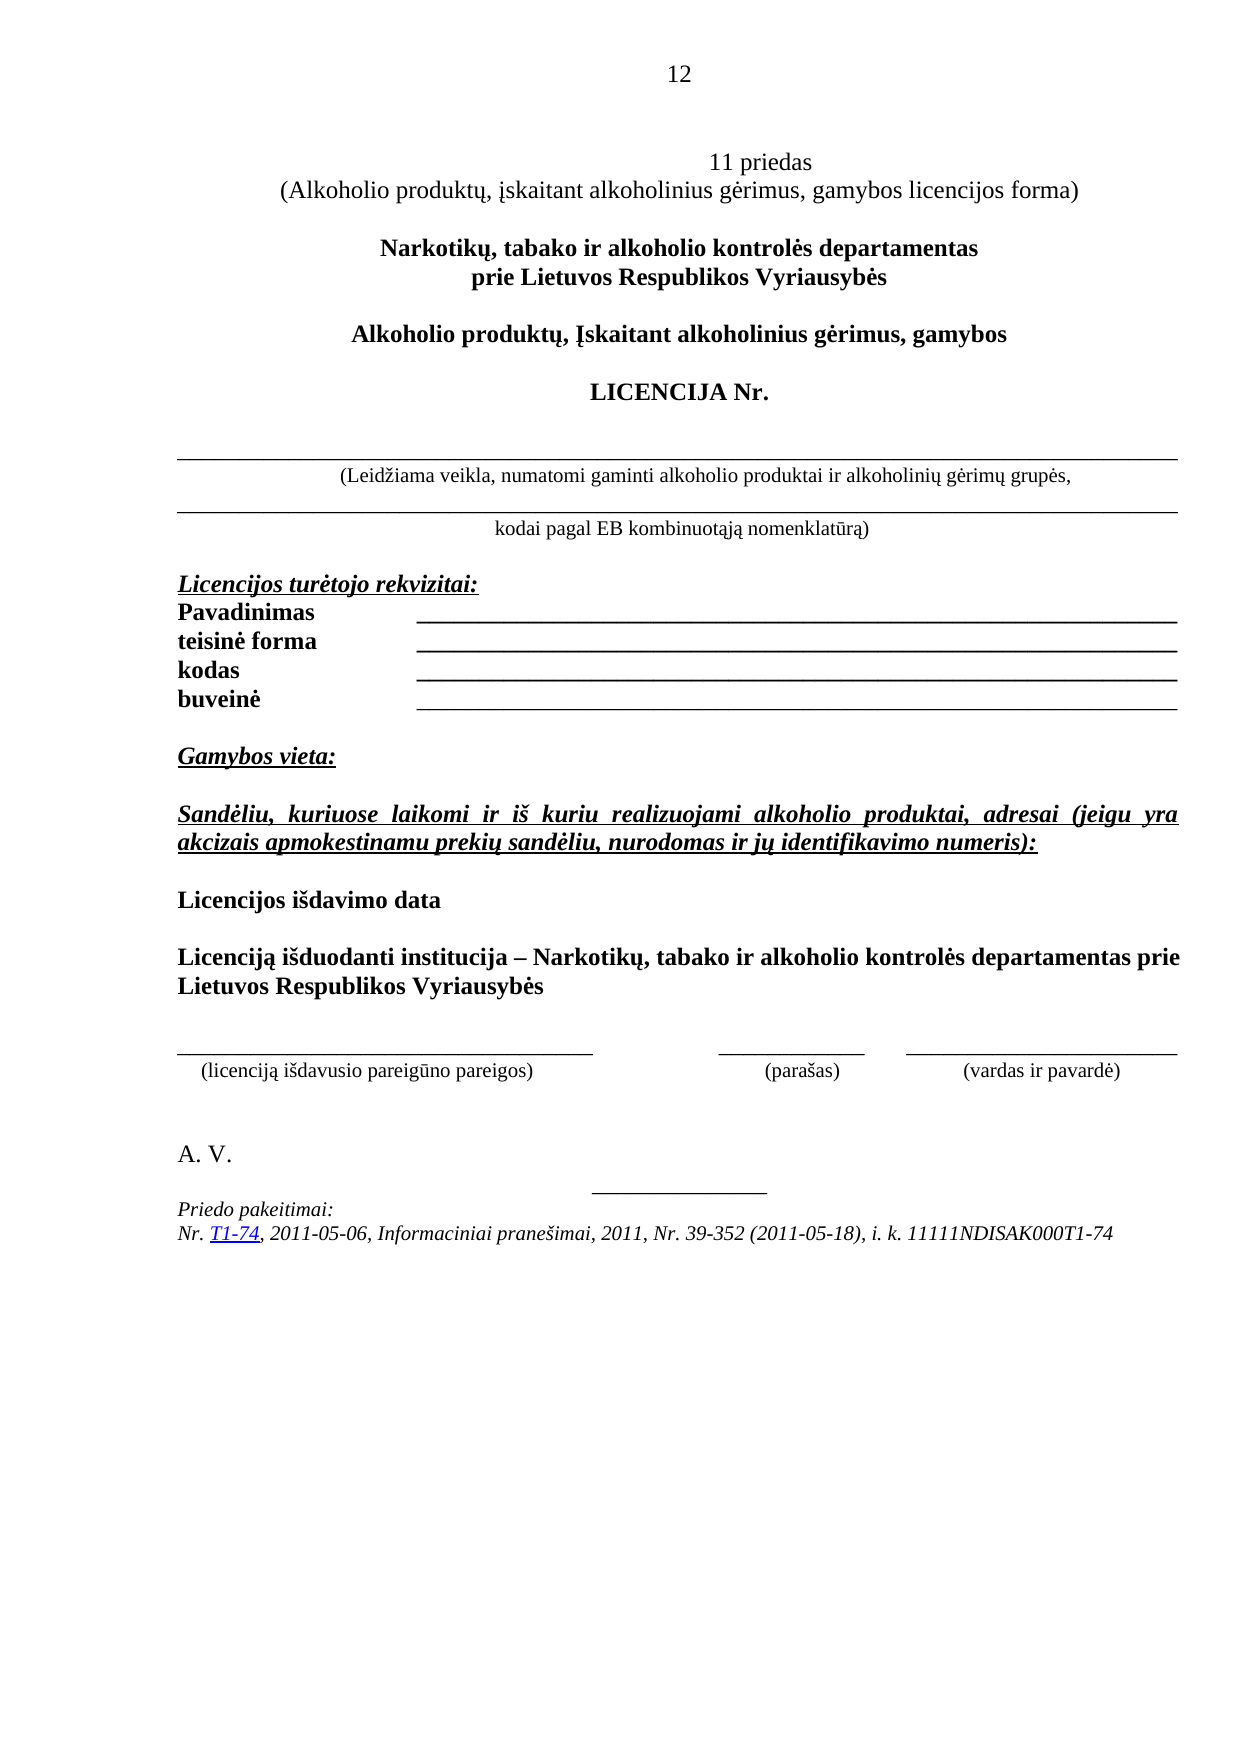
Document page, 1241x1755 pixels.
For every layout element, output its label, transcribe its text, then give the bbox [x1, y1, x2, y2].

text prie Lietuvos Respublikos Vyriausybės [177, 262, 1181, 291]
text kodai pagal EB kombinuotąją nomenklatūrą) [177, 516, 1181, 540]
text buveinė [177, 684, 1181, 712]
text Narkotikų, tabako ir alkoholio kontrolės departamentas [177, 233, 1181, 262]
text kodas [177, 655, 1181, 684]
text LICENCIJA Nr. [177, 377, 1181, 406]
text (licenciją išdavusio pareigūno pareigos) (parašas) (vardas ir pavardė) [177, 1057, 1181, 1082]
text Licencijos išdavimo data [177, 885, 1181, 914]
text A. V. [177, 1139, 1181, 1168]
text (Leidžiama veikla, numatomi gaminti alkoholio produktai ir alkoholinių gėrimų grupės, [177, 463, 1181, 487]
text Pavadinimas [177, 597, 1181, 626]
text Sandėliu, kuriuose laikomi ir iš kuriu realizuojami alkoholio produktai, adresai (jeigu yra akcizais apmokestinamu prekių sandėliu, nurodomas ir jų identifikavimo numeris): [177, 799, 1181, 856]
text Priedo pakeitimai: [177, 1197, 1181, 1221]
text ______________ [177, 1168, 1181, 1197]
text Licencijos turėtojo rekvizitai: [177, 569, 1181, 597]
text Licenciją išduodanti institucija – Narkotikų, tabako ir alkoholio kontrolės departamentas prie Lietuvos Respublikos Vyriausybės [177, 942, 1181, 1000]
text 11 priedas [177, 147, 1181, 176]
text Alkoholio produktų, Įskaitant alkoholinius gėrimus, gamybos [177, 319, 1181, 348]
text Nr. T1-74, 2011-05-06, Informaciniai pranešimai, 2011, Nr. 39-352 (2011-05-18), i. k. 11111NDISAK000T1-74 [177, 1221, 1181, 1245]
text Gamybos vieta: [177, 741, 1181, 770]
text (Alkoholio produktų, įskaitant alkoholinius gėrimus, gamybos licencijos forma) [177, 176, 1181, 204]
text teisinė forma [177, 626, 1181, 655]
